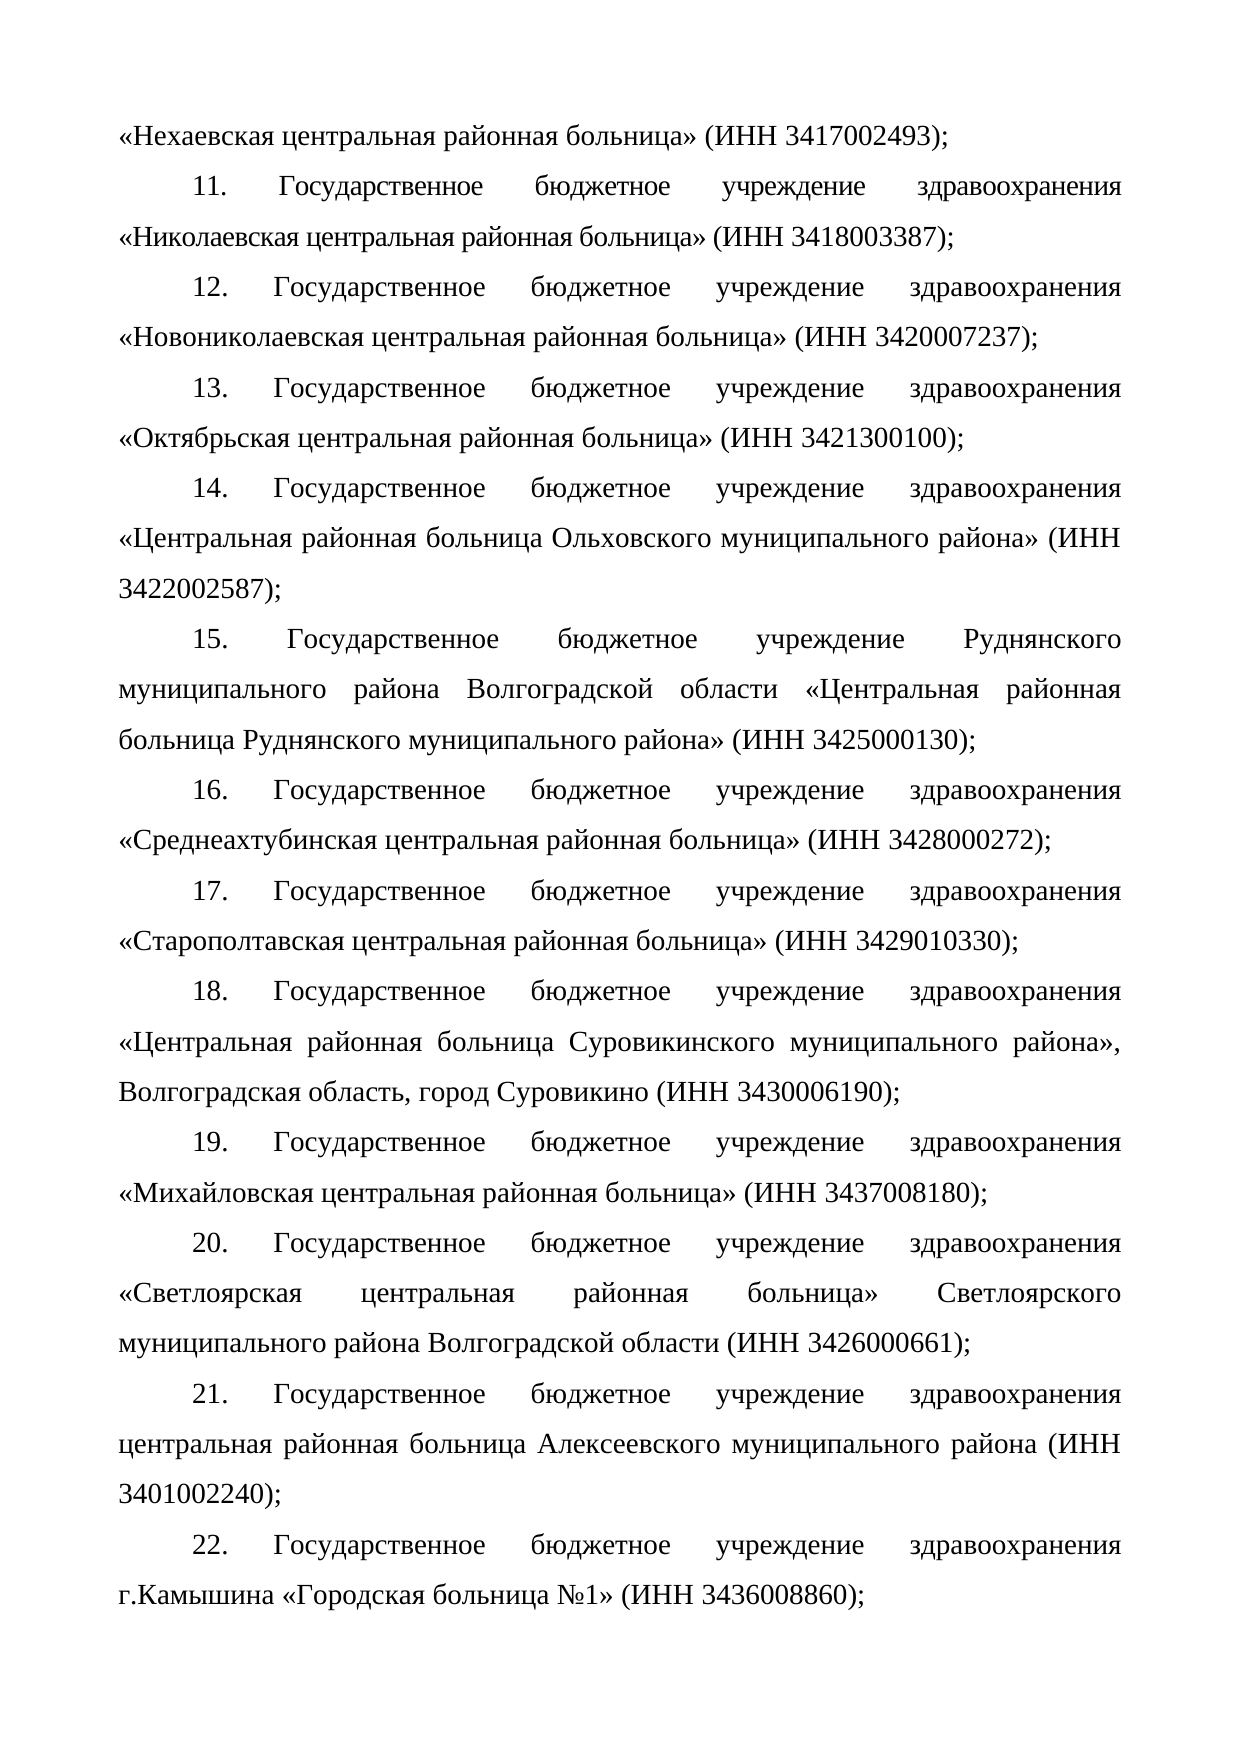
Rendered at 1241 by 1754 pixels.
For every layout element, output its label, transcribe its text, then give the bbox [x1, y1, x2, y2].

text 17. Государственное бюджетное учреждение здравоохранения «Старополтавская центральная районная больница» (ИНН 3429010330); [118, 873, 1122, 957]
text 12. Государственное бюджетное учреждение здравоохранения «Новониколаевская центральная районная больница» (ИНН 3420007237); [118, 269, 1122, 353]
text 16. Государственное бюджетное учреждение здравоохранения «Среднеахтубинская центральная районная больница» (ИНН 3428000272); [118, 772, 1122, 856]
text 18. Государственное бюджетное учреждение здравоохранения «Центральная районная больница Суровикинского муниципального района», Волгоградская область, город Суровикино (ИНН 3430006190); [118, 973, 1122, 1108]
text 15. Государственное бюджетное учреждение Руднянского муниципального района Волгоградской области «Центральная районная больница Руднянского муниципального района» (ИНН 3425000130); [118, 621, 1122, 755]
text 14. Государственное бюджетное учреждение здравоохранения «Центральная районная больница Ольховского муниципального района» (ИНН 3422002587); [118, 470, 1122, 604]
text 22. Государственное бюджетное учреждение здравоохранения г.Камышина «Городская больница №1» (ИНН 3436008860); [118, 1527, 1122, 1611]
text 13. Государственное бюджетное учреждение здравоохранения «Октябрьская центральная районная больница» (ИНН 3421300100); [118, 370, 1122, 453]
text 21. Государственное бюджетное учреждение здравоохранения центральная районная больница Алексеевского муниципального района (ИНН 3401002240); [118, 1376, 1122, 1510]
text «Нехаевская центральная районная больница» (ИНН 3417002493); [118, 118, 1122, 152]
text 11. Государственное бюджетное учреждение здравоохранения «Николаевская центральная районная больница» (ИНН 3418003387); [118, 168, 1122, 252]
text 20. Государственное бюджетное учреждение здравоохранения «Светлоярская центральная районная больница» Светлоярского муниципального района Волгоградской области (ИНН 3426000661); [118, 1225, 1122, 1359]
text 19. Государственное бюджетное учреждение здравоохранения «Михайловская центральная районная больница» (ИНН 3437008180); [118, 1124, 1122, 1208]
